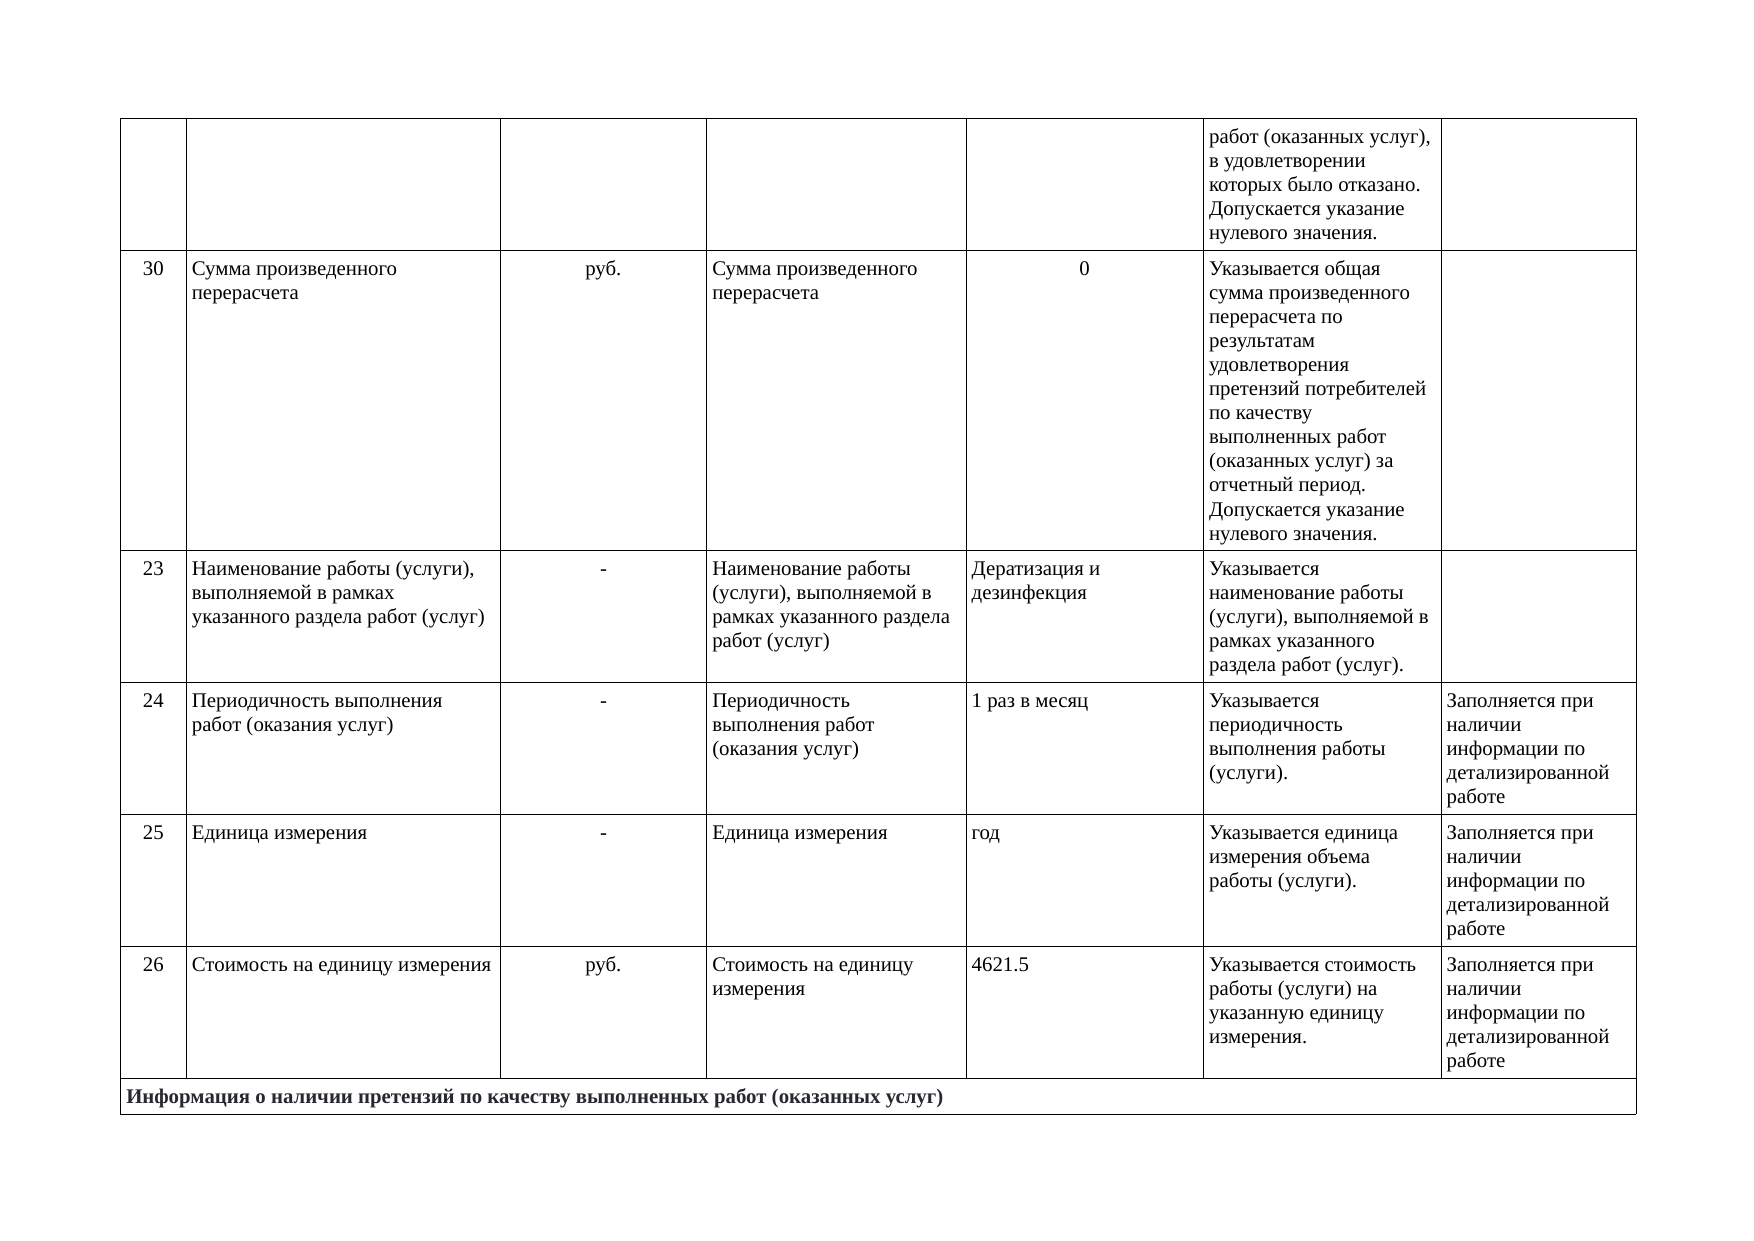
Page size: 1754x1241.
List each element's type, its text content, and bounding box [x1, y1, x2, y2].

table_cell 1 раз в месяц [967, 683, 1203, 814]
table_cell [1442, 551, 1636, 682]
table_cell - [501, 551, 706, 682]
table_cell 4621,5 [967, 947, 1203, 1078]
table_cell [121, 119, 186, 250]
table_cell Периодичность выполнения работ (оказания услуг) [707, 683, 966, 814]
table_cell [187, 119, 500, 250]
table_cell Указывается периодичность выполнения работы (услуги). [1204, 683, 1441, 814]
table_cell руб. [501, 251, 706, 550]
table_cell Сумма произведенного перерасчета [187, 251, 500, 550]
table_cell Заполняется при наличии информации по детализированной работе [1442, 683, 1636, 814]
table_cell Сумма произведенного перерасчета [707, 251, 966, 550]
table_cell 24 [121, 683, 186, 814]
table_cell Информация о наличии претензий по качеству выполненных работ (оказанных услуг) [121, 1079, 1636, 1113]
table_cell 23 [121, 551, 186, 682]
table_cell Периодичность выполнения работ (оказания услуг) [187, 683, 500, 814]
table_cell Указывается общая сумма произведенного перерасчета по результатам удовлетворения претензий потребителей по качеству выполненных работ (оказанных услуг) за отчетный период. Допускается указание нулевого значения. [1204, 251, 1441, 550]
table_cell Указывается наименование работы (услуги), выполняемой в рамках указанного раздела работ (услуг). [1204, 551, 1441, 682]
table_cell 30 [121, 251, 186, 550]
table_cell - [501, 683, 706, 814]
table_cell руб. [501, 947, 706, 1078]
table_cell Заполняется при наличии информации по детализированной работе [1442, 815, 1636, 946]
table_cell Единица измерения [187, 815, 500, 946]
table_cell 0 [967, 251, 1203, 550]
table_cell работ (оказанных услуг), в удовлетворении которых было отказано. Допускается указание нулевого значения. [1204, 119, 1441, 250]
table_cell Стоимость на единицу измерения [707, 947, 966, 1078]
table_cell [501, 119, 706, 250]
table_cell 25 [121, 815, 186, 946]
table_cell [967, 119, 1203, 250]
table_cell - [501, 815, 706, 946]
table_cell 26 [121, 947, 186, 1078]
table_cell год [967, 815, 1203, 946]
table_cell [1442, 119, 1636, 250]
table_cell [707, 119, 966, 250]
table_cell Дератизация и дезинфекция [967, 551, 1203, 682]
table_cell Стоимость на единицу измерения [187, 947, 500, 1078]
table_cell [1442, 251, 1636, 550]
table_cell Указывается единица измерения объема работы (услуги). [1204, 815, 1441, 946]
table_cell Наименование работы (услуги), выполняемой в рамках указанного раздела работ (услуг) [707, 551, 966, 682]
table_cell Наименование работы (услуги), выполняемой в рамках указанного раздела работ (услуг) [187, 551, 500, 682]
table_cell Указывается стоимость работы (услуги) на указанную единицу измерения. [1204, 947, 1441, 1078]
table_cell Заполняется при наличии информации по детализированной работе [1442, 947, 1636, 1078]
table_cell Единица измерения [707, 815, 966, 946]
